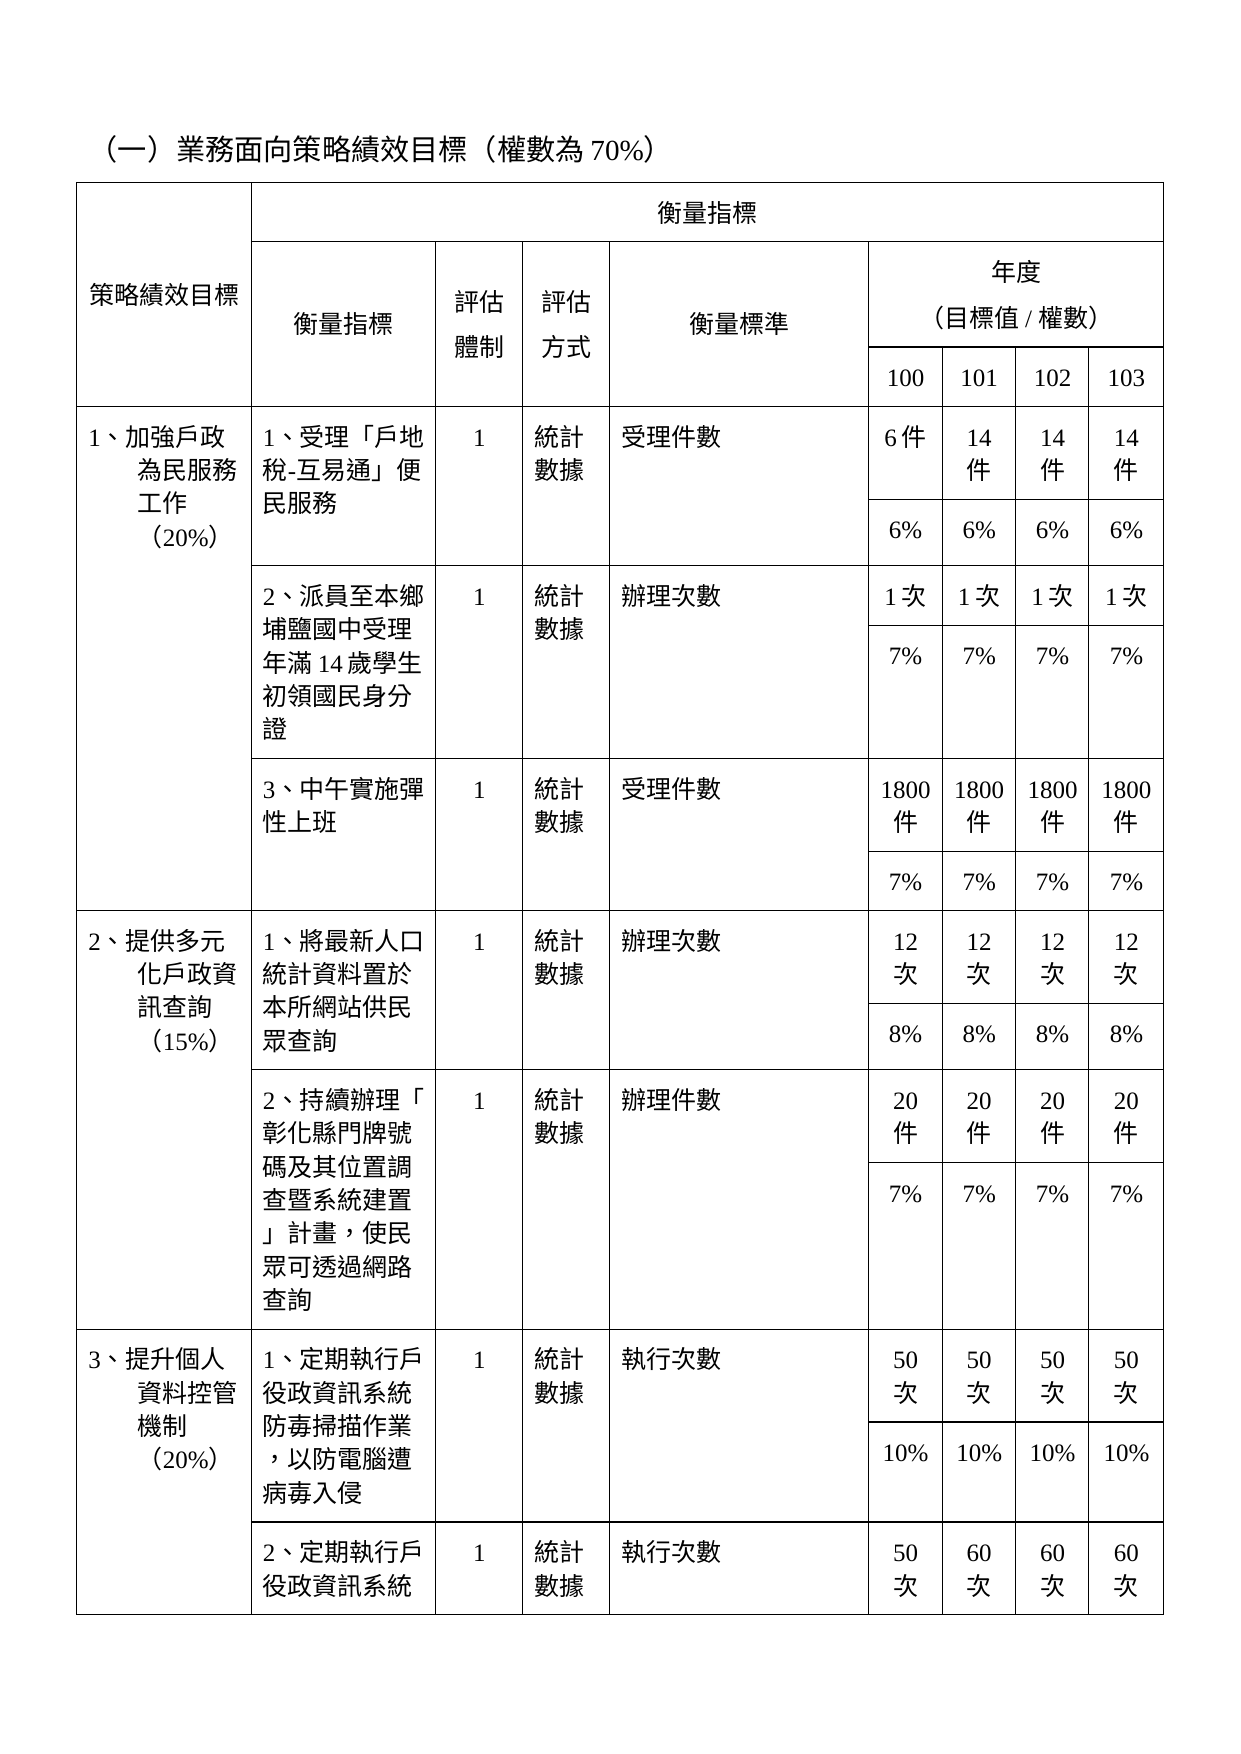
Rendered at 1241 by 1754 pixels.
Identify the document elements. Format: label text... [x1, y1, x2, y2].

table_cell 1、定期執行戶役政資訊系統防毐掃描作業，以防電腦遭病毐入侵 [252, 1330, 435, 1521]
table_cell 1 [436, 566, 522, 758]
table_cell 7% [869, 626, 942, 758]
table_cell 1、受理「戶地稅-互易通」便民服務 [252, 407, 435, 565]
table_cell 60次 [1016, 1523, 1088, 1614]
table_cell 2、定期執行戶役政資訊系統 [252, 1523, 435, 1614]
table_cell 提升個人資料控管機制（20%） [77, 1330, 251, 1521]
table_cell 衡量標準 [610, 242, 868, 406]
table_cell 101 [943, 348, 1015, 406]
table_cell 50次 [869, 1523, 942, 1614]
table_cell 統計數據 [523, 1070, 609, 1329]
table_cell 7% [1089, 1163, 1163, 1329]
table_cell 統計數據 [523, 1523, 609, 1614]
table_cell [77, 1521, 251, 1614]
table_cell 12次 [869, 911, 942, 1003]
table_cell 50次 [869, 1330, 942, 1421]
table_cell 1 [436, 1330, 522, 1521]
table_cell 7% [869, 852, 942, 910]
table_cell 統計數據 [523, 566, 609, 758]
table_cell 統計數據 [523, 759, 609, 910]
table_cell 7% [1016, 852, 1088, 910]
table_cell 50次 [1089, 1330, 1163, 1421]
table_cell 受理件數 [610, 759, 868, 910]
table_cell 6% [1089, 500, 1163, 565]
table_cell 7% [869, 1163, 942, 1329]
table_cell 2、派員至本鄉埔鹽國中受理年滿14歲學生初領國民身分證 [252, 566, 435, 758]
table_cell 60次 [1089, 1523, 1163, 1614]
table_cell 統計數據 [523, 911, 609, 1069]
table_cell 7% [1089, 626, 1163, 758]
table_cell 100 [869, 348, 942, 406]
table_cell 8% [943, 1004, 1015, 1069]
table_cell 1800件 [869, 759, 942, 851]
table_cell 7% [943, 1163, 1015, 1329]
table_cell 1800件 [1016, 759, 1088, 851]
table_cell 7% [943, 852, 1015, 910]
table_cell 衡量指標 [252, 242, 435, 406]
table_cell 7% [1016, 626, 1088, 758]
table_cell 1 [436, 1070, 522, 1329]
table_cell 6件 [869, 407, 942, 498]
table_cell 1次 [1089, 566, 1163, 624]
table_cell 8% [869, 1004, 942, 1069]
table_cell 102 [1016, 348, 1088, 406]
table_cell 1次 [1016, 566, 1088, 624]
table_cell [77, 1069, 251, 1329]
table_cell 1 [436, 911, 522, 1069]
table_cell 6% [943, 500, 1015, 565]
table_cell 50次 [943, 1330, 1015, 1421]
table_cell 7% [1016, 1163, 1088, 1329]
table_cell 12次 [943, 911, 1015, 1003]
table_cell 12次 [1016, 911, 1088, 1003]
table_cell 14件 [943, 407, 1015, 498]
table_cell 10% [1089, 1423, 1163, 1521]
table_cell 1800件 [943, 759, 1015, 851]
table_cell 6% [869, 500, 942, 565]
table_cell 20件 [1016, 1070, 1088, 1162]
table_cell 執行次數 [610, 1523, 868, 1614]
table_cell 20件 [943, 1070, 1015, 1162]
table_cell 年度 （目標值 / 權數） [869, 242, 1163, 346]
table_cell 1800件 [1089, 759, 1163, 851]
table_cell 12次 [1089, 911, 1163, 1003]
table_cell 7% [943, 626, 1015, 758]
table_cell 10% [943, 1423, 1015, 1521]
table_header 策略績效目標 [77, 183, 251, 406]
table_cell 評估 方式 [523, 242, 609, 406]
table_cell [77, 758, 251, 910]
table_cell 1 [436, 407, 522, 565]
table_header 衡量指標 [252, 183, 1163, 241]
table_cell 8% [1016, 1004, 1088, 1069]
table_cell 10% [869, 1423, 942, 1521]
table_cell 評估 體制 [436, 242, 522, 406]
table_cell 8% [1089, 1004, 1163, 1069]
table_cell 1、將最新人口統計資料置於本所網站供民眾查詢 [252, 911, 435, 1069]
table_cell 1 [436, 759, 522, 910]
table_cell 統計數據 [523, 1330, 609, 1521]
table_cell 2、持續辦理「彰化縣門牌號碼及其位置調查暨系統建置」計畫，使民眾可透過網路查詢 [252, 1070, 435, 1329]
table_cell 1 [436, 1523, 522, 1614]
table_cell 14件 [1089, 407, 1163, 498]
table_cell 6% [1016, 500, 1088, 565]
table_cell 60次 [943, 1523, 1015, 1614]
table_cell 提供多元化戶政資訊查詢（15%） [77, 911, 251, 1069]
text （一）業務面向策略績效目標（權數為70%） [88, 127, 1152, 169]
table_cell 7% [1089, 852, 1163, 910]
table_cell 辦理次數 [610, 566, 868, 758]
table_cell 1次 [943, 566, 1015, 624]
table_cell 3、中午實施彈性上班 [252, 759, 435, 910]
table_cell 受理件數 [610, 407, 868, 565]
table_cell 20件 [869, 1070, 942, 1162]
table_cell 加強戶政為民服務工作（20%） [77, 407, 251, 565]
table_cell 14件 [1016, 407, 1088, 498]
table_cell 統計數據 [523, 407, 609, 565]
table_cell 10% [1016, 1423, 1088, 1521]
table_cell 50次 [1016, 1330, 1088, 1421]
table_cell 20件 [1089, 1070, 1163, 1162]
table_cell 1次 [869, 566, 942, 624]
table_cell 103 [1089, 348, 1163, 406]
table_cell 辦理件數 [610, 1070, 868, 1329]
table_cell [77, 565, 251, 758]
table_cell 執行次數 [610, 1330, 868, 1521]
table_cell 辦理次數 [610, 911, 868, 1069]
